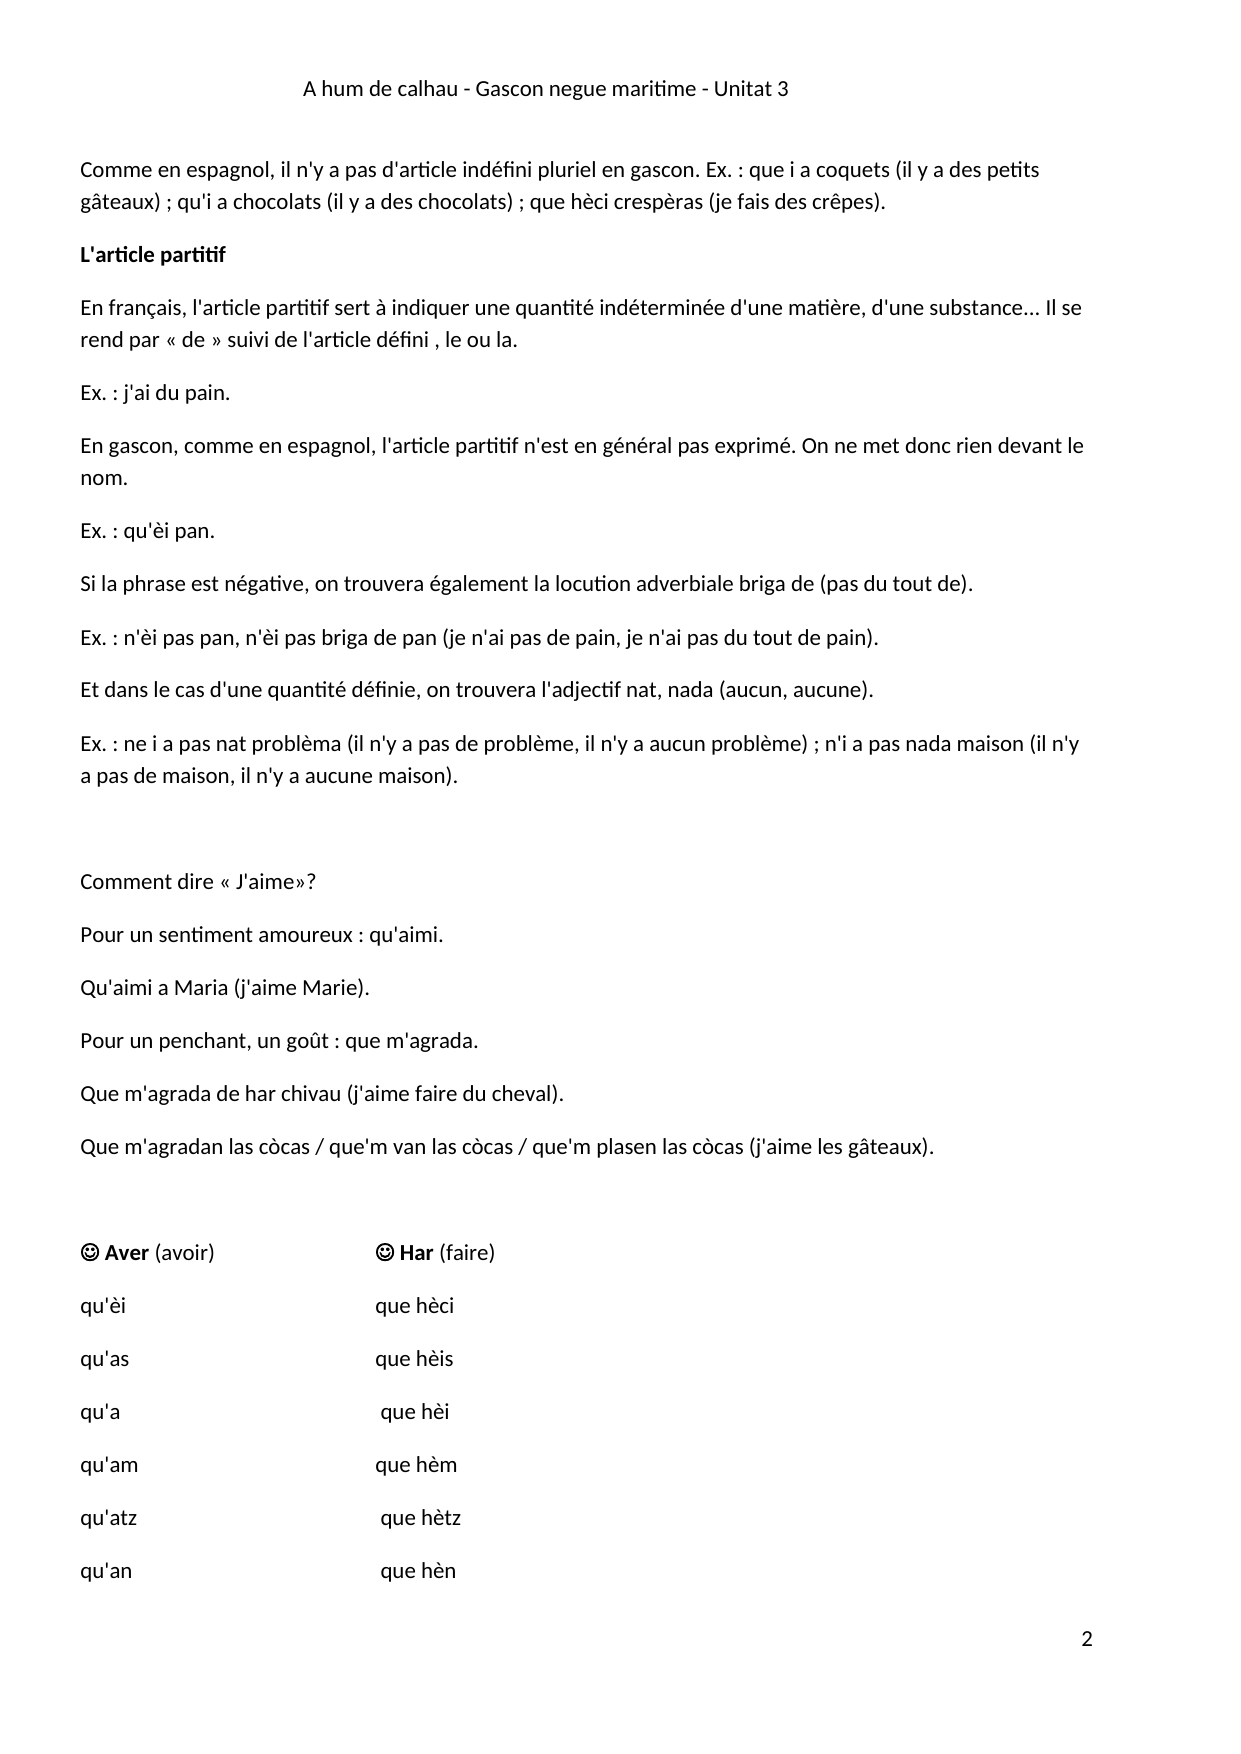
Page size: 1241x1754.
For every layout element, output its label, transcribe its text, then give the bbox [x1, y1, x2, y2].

text qu'atz que hètz [80, 1503, 1092, 1531]
text En gascon, comme en espagnol, l'article partitif n'est en général pas exprimé. On ne met donc rien devant le nom. [80, 431, 1092, 492]
text Pour un penchant, un goût : que m'agrada. [80, 1026, 1092, 1054]
text Comme en espagnol, il n'y a pas d'article indéfini pluriel en gascon. Ex. : que i a coquets (il y a des petits gâteaux) ; qu'i a chocolats (il y a des chocolats) ; que hèci crespèras (je fais des crêpes). [80, 155, 1092, 215]
text qu'am que hèm [80, 1450, 1092, 1478]
text Et dans le cas d'une quantité définie, on trouvera l'adjectif nat, nada (aucun, aucune). [80, 676, 1092, 704]
text En français, l'article partitif sert à indiquer une quantité indéterminée d'une matière, d'une substance... Il se rend par « de » suivi de l'article défini , le ou la. [80, 293, 1092, 353]
text qu'as que hèis [80, 1344, 1092, 1372]
text Que m'agrada de har chivau (j'aime faire du cheval). [80, 1079, 1092, 1107]
text Que m'agradan las còcas / que'm van las còcas / que'm plasen las còcas (j'aime les gâteaux). [80, 1132, 1092, 1160]
text Comment dire « J'aime»? [80, 867, 1092, 895]
text Si la phrase est négative, on trouvera également la locution adverbiale briga de (pas du tout de). [80, 569, 1092, 598]
text L'article partitif [80, 240, 1092, 268]
text Ex. : ne i a pas nat problèma (il n'y a pas de problème, il n'y a aucun problème) ; n'i a pas nada maison (il n'y a pas de maison, il n'y a aucune maison). [80, 729, 1092, 789]
text qu'an que hèn [80, 1556, 1092, 1584]
text Pour un sentiment amoureux : qu'aimi. [80, 920, 1092, 948]
text J Aver (avoir) J Har (faire) [80, 1238, 1092, 1266]
text Ex. : n'èi pas pan, n'èi pas briga de pan (je n'ai pas de pain, je n'ai pas du tout de pain). [80, 623, 1092, 651]
text Qu'aimi a Maria (j'aime Marie). [80, 973, 1092, 1001]
text Ex. : j'ai du pain. [80, 378, 1092, 406]
text Ex. : qu'èi pan. [80, 517, 1092, 544]
text qu'a que hèi [80, 1397, 1092, 1425]
text qu'èi que hèci [80, 1291, 1092, 1319]
